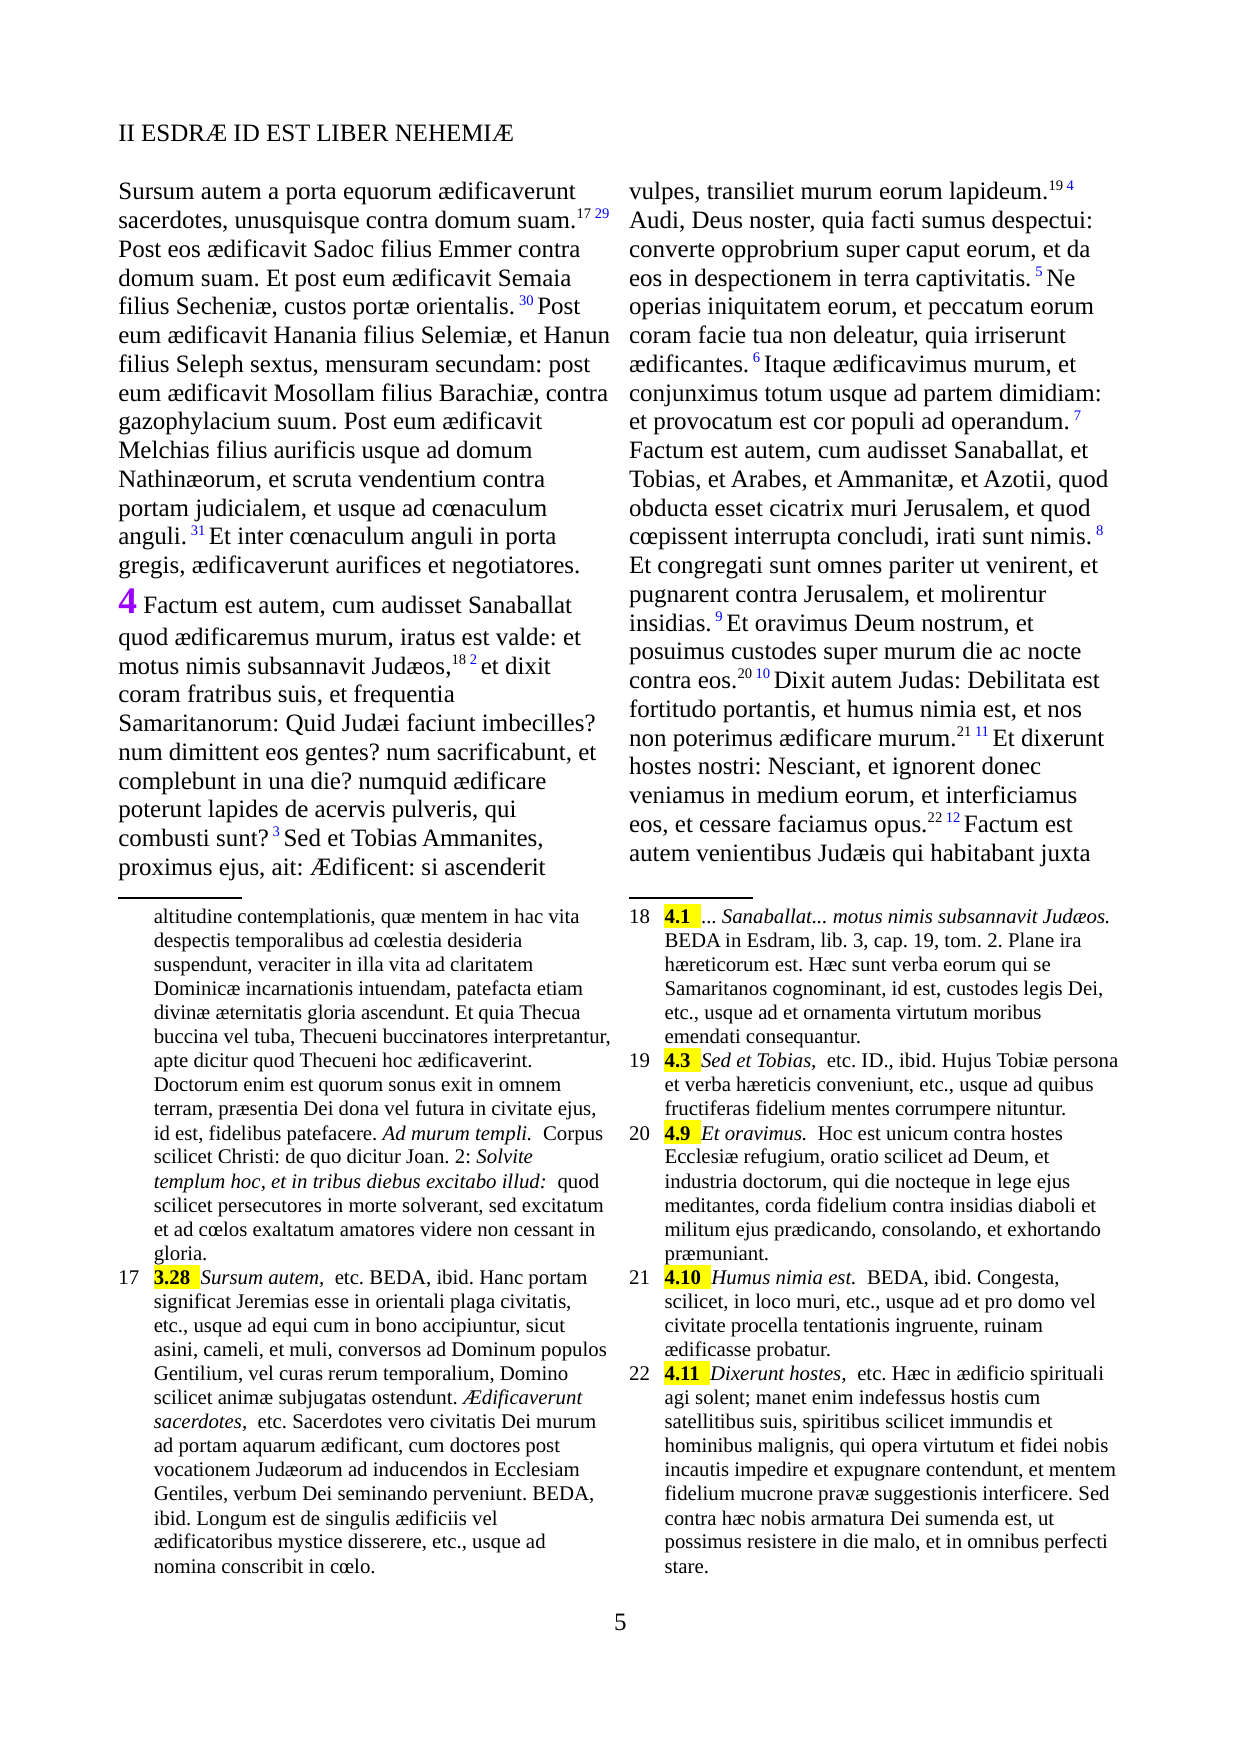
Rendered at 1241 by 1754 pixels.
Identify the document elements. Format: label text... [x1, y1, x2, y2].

text 4.3 Sed et Tobias, etc. ID., ibid. Hujus Tobiæ persona et verba hæreticis conveniunt, etc., usque ad quibus fructiferas fidelium mentes corrumpere nituntur. [629, 1048, 1122, 1120]
text altitudine contemplationis, quæ mentem in hac vita despectis temporalibus ad cœlestia desideria suspendunt, veraciter in illa vita ad claritatem Dominicæ incarnationis intuendam, patefacta etiam divinæ æternitatis gloria ascendunt. Et quia Thecua buccina vel tuba, Thecueni buccinatores interpretantur, apte dicitur quod Thecueni hoc ædificaverint. Doctorum enim est quorum sonus exit in omnem terram, præsentia Dei dona vel futura in civitate ejus, id est, fidelibus patefacere. Ad murum templi. Corpus scilicet Christi: de quo dicitur Joan. 2: Solvite templum hoc, et in tribus diebus excitabo illud: quod scilicet persecutores in morte solverant, sed excitatum et ad cœlos exaltatum amatores videre non cessant in gloria. [118, 904, 611, 1265]
text 4.1 ... Sanaballat... motus nimis subsannavit Judæos. BEDA in Esdram, lib. 3, cap. 19, tom. 2. Plane ira hæreticorum est. Hæc sunt verba eorum qui se Samaritanos cognominant, id est, custodes legis Dei, etc., usque ad et ornamenta virtutum moribus emendati consequantur. [629, 904, 1122, 1048]
text 4.10 Humus nimia est. BEDA, ibid. Congesta, scilicet, in loco muri, etc., usque ad et pro domo vel civitate procella tentationis ingruente, ruinam ædificasse probatur. [629, 1265, 1122, 1361]
text 4.9 Et oravimus. Hoc est unicum contra hostes Ecclesiæ refugium, oratio scilicet ad Deum, et industria doctorum, qui die nocteque in lege ejus meditantes, corda fidelium contra insidias diaboli et militum ejus prædicando, consolando, et exhortando præmuniant. [629, 1120, 1122, 1265]
text 4.11 Dixerunt hostes, etc. Hæc in ædificio spirituali agi solent; manet enim indefessus hostis cum satellitibus suis, spiritibus scilicet immundis et hominibus malignis, qui opera virtutum et fidei nobis incautis impedire et expugnare contendunt, et mentem fidelium mucrone pravæ suggestionis interficere. Sed contra hæc nobis armatura Dei sumenda est, ut possimus resistere in die malo, et in omnibus perfecti stare. [629, 1361, 1122, 1578]
text 4 Factum est autem, cum audisset Sanaballat quod ædificaremus murum, iratus est valde: et motus nimis subsannavit Judæos, 2 et dixit coram fratribus suis, et frequentia Samaritanorum: Quid Judæi faciunt imbecilles? num dimittent eos gentes? num sacrificabunt, et complebunt in una die? numquid ædificare poterunt lapides de acervis pulveris, qui combusti sunt? 3 Sed et Tobias Ammanites, proximus ejus, ait: Ædificent: si ascenderit vulpes, transiliet murum eorum lapideum. 4 Audi, Deus noster, quia facti sumus despectui: converte opprobrium super caput eorum, et da eos in despectionem in terra captivitatis. 5 Ne operias iniquitatem eorum, et peccatum eorum coram facie tua non deleatur, quia irriserunt ædificantes. 6 Itaque ædificavimus murum, et conjunximus totum usque ad partem dimidiam: et provocatum est cor populi ad operandum. 7 Factum est autem, cum audisset Sanaballat, et Tobias, et Arabes, et Ammanitæ, et Azotii, quod obducta esset cicatrix muri Jerusalem, et quod cœpissent interrupta concludi, irati sunt nimis. 8 Et congregati sunt omnes pariter ut venirent, et pugnarent contra Jerusalem, et molirentur insidias. 9 Et oravimus Deum nostrum, et posuimus custodes super murum die ac nocte contra eos. 10 Dixit autem Judas: Debilitata est fortitudo portantis, et humus nimia est, et nos non poterimus ædificare murum. 11 Et dixerunt hostes nostri: Nesciant, et ignorent donec veniamus in medium eorum, et interficiamus eos, et cessare faciamus opus. 12 Factum est autem venientibus Judæis qui habitabant juxta eos, et dicentibus nobis per decem vices, ex omnibus locis quibus venerant ad nos, 13 statui in loco post murum per circuitum populum in ordinem cum gladiis suis, et lanceis, et arcubus. 14 Et perspexi atque surrexi: et aio ad optimates et magistratus, et ad reliquam partem vulgi: Nolite timere a facie eorum: Domini magni et terribilis mementote, et pugnate pro fratribus vestris, filiis vestris, et filiabus vestris, et uxoribus vestris, et domibus vestris. 15 Factum est autem, cum audissent inimici nostri nuntiatum esse nobis, dissipavit Deus consilium eorum. Et reversi sumus omnes ad muros, unusquisque ad opus suum. 16 Et factum est a die illa, media pars juvenum eorum faciebat opus, et media parata erat ad bellum: et lanceæ, et scuta, et arcus, et loricæ, et principes post eos in omni domo Juda. 17 Ædificantium in muro, et portantium onera, et imponentium: una manu sua faciebat opus, et altera tenebat gladium: 18 ædificentium enim unusquisque gladio erat accinctus renes. Et ædificabant, et clangebant buccina juxta me. 19 Et dixi ad optimates, et ad magistratus, et ad reliquam partem vulgi: Opus grande est et latum, et nos separati sumus in muro procul alter ab altero: 20 in loco quocumque audieritis clangorem tubæ, illuc concurrite ad nos: Deus noster pugnabit pro nobis. 21 Et nos ipsi faciamus opus, et media pars nostrum teneat lanceas ab ascensu auroræ donec egrediantur astra. 22 In tempore quoque illo dixi populo: Unusquisque cum puero suo maneat in medio Jerusalem, et sint nobis vices per noctem et diem ad operandum. 23 Ego autem et fratres mei, et pueri mei, et custodes, qui erant post me, non deponebamus vestimenta nostra: unusquisque tantum nudabatur ad baptismum. [629, 176, 1122, 866]
text 3 Et surrexit Eliasib sacerdos magnus, et fratres ejus sacerdotes, et ædificaverunt portam gregis: ipsi sanctificaverunt eam, et statuerunt valvas ejus, et usque ad turrim centum cubitorum sanctificaverunt eam, usque ad turrim Hananeel. 2 Et juxta eum ædificaverunt viri Jericho: et juxta eum ædificavit Zachur filius Amri. 3 Portam autem piscium ædificaverunt filii Asnaa: ipsi texerunt eam, et statuerunt valvas ejus, et seras, et vectes. Et juxta eos ædificavit Marimuth filius Uriæ, filii Accus. 4 Et juxta eum ædificavit Mosollam filius Barachiæ, filii Mesezebel: et juxta eos ædificavit Sadoc filius Baana. 5 Et juxta eos ædificaverunt Thecueni: optimates autem eorum non supposuerunt colla sua in opere Domini sui. 6 Et portam veterem ædificaverunt Jojada filius Phasea, et Mosollam filius Besodia: ipsi texerunt eam, et statuerunt valvas ejus, et seras, et vectes. 7 Et juxta eos ædificaverunt Meltias Gabaonites, et Jadon Meronathites, viri de Gabaon et Maspha, pro duce qui erat in regione trans flumen. 8 Et juxta eum ædificavit Eziel filius Araia aurifex: et juxta eum ædificavit Ananias filius pigmentarii: et dimiserunt Jerusalem usque ad murum plateæ latioris. 9 Et juxta eum ædificavit Raphaia filius Hur, princeps vici Jerusalem. 10 Et juxta eum ædificavit Jedaia filius Haromaph contra domum suam: et juxta eum ædificavit Hattus filius Haseboniæ. 11 Mediam partem vici ædificavit Melchias filius Herem, et Hasub filius Phahath Moab, et turrim furnorum. 12 Et juxta eum ædificavit Sellum filius Alohes, princeps mediæ partis vici Jerusalem, ipse et filiæ ejus. 13 Et portam vallis ædificavit Hanun, et habitatores Zanoë: ipsi ædificaverunt eam, et statuerunt valvas ejus, et seras, et vectes, et mille cubitos in muro usque ad portam sterquilinii. 14 Et portam sterquilinii ædificavit Melchias filius Rechab, princeps vici Bethacharam: ipse ædificavit eam, et statuit valvas ejus, et seras, et vectes. 15 Et portam fontis ædificavit Sellum filius Cholhoza, princeps pagi Maspha: ipse ædificavit eam, et texit, et statuit valvas ejus, et seras, et vectes, et muros piscinæ Siloë in hortum regis, et usque ad gradus qui descendunt de civitate David. 16 Post eum ædificavit Nehemias filius Azboc, princeps dimidiæ partis vici Bethsur, usque contra sepulchrum David, et usque ad piscinam quæ grandi opere constructa est, et usque ad domum fortium. 17 Post eum ædificaverunt Levitæ, Rehum filius Benni: post eum ædificavit Hasebias princeps dimidiæ partis vici Ceilæ in vico suo. 18 Post eum ædificaverunt fratres eorum: Bavai filius Enadad, princeps dimidiæ partis Ceilæ: 19 et ædificavit juxta eum Azer filius Josue, princeps Maspha, mensuram secundam, contra ascensum firmissimi anguli. 20 Post eum in monte ædificavit Baruch filius Zachai mensuram secundam, ab angulo usque ad portam domus Eliasib sacerdotis magni. 21 Post eum ædificavit Merimuth filius Uriæ filii Haccus, mensuram secundam, a porta domus Eliasib, donec extenderetur domus Eliasib. 22 Et post eum ædificaverunt sacerdotes, viri de campestribus Jordanis. 23 Post eum ædificavit Benjamin et Hasub contra domum suam: et post eum ædificavit Azarias filius Maasiæ filii Ananiæ contra domum suam. 24 Post eum ædificavit Bennui filius Henadad mensuram secundam, a domo Azariæ usque ad flexuram, et usque ad angulum. 25 Phalel filius Ozi contra flexuram, et turrim quæ eminet de domo regis excelsa, id est, in atrio carceris: post eum Phadaia filius Pharos. 26 Nathinæi autem habitabant in Ophel usque contra portam aquarum ad orientem, et turrim quæ prominebat. 27 Post eum ædificaverunt Thecueni mensuram secundam e regione, a turre magna et eminente usque ad murum templi. 28 Sursum autem a porta equorum ædificaverunt sacerdotes, unusquisque contra domum suam. 29 Post eos ædificavit Sadoc filius Emmer contra domum suam. Et post eum ædificavit Semaia filius Secheniæ, custos portæ orientalis. 30 Post eum ædificavit Hanania filius Selemiæ, et Hanun filius Seleph sextus, mensuram secundam: post eum ædificavit Mosollam filius Barachiæ, contra gazophylacium suum. Post eum ædificavit Melchias filius aurificis usque ad domum Nathinæorum, et scruta vendentium contra portam judicialem, et usque ad cœnaculum anguli. 31 Et inter cœnaculum anguli in porta gregis, ædificaverunt aurifices et negotiatores. [118, 176, 611, 579]
text 3.28 Sursum autem, etc. BEDA, ibid. Hanc portam significat Jeremias esse in orientali plaga civitatis, etc., usque ad equi cum in bono accipiuntur, sicut asini, cameli, et muli, conversos ad Dominum populos Gentilium, vel curas rerum temporalium, Domino scilicet animæ subjugatas ostendunt. Ædificaverunt sacerdotes, etc. Sacerdotes vero civitatis Dei murum ad portam aquarum ædificant, cum doctores post vocationem Judæorum ad inducendos in Ecclesiam Gentiles, verbum Dei seminando perveniunt. BEDA, ibid. Longum est de singulis ædificiis vel ædificatoribus mystice disserere, etc., usque ad nomina conscribit in cœlo. [118, 1265, 611, 1578]
text 4 Factum est autem, cum audisset Sanaballat quod ædificaremus murum, iratus est valde: et motus nimis subsannavit Judæos, 2 et dixit coram fratribus suis, et frequentia Samaritanorum: Quid Judæi faciunt imbecilles? num dimittent eos gentes? num sacrificabunt, et complebunt in una die? numquid ædificare poterunt lapides de acervis pulveris, qui combusti sunt? 3 Sed et Tobias Ammanites, proximus ejus, ait: Ædificent: si ascenderit vulpes, transiliet murum eorum lapideum. 4 Audi, Deus noster, quia facti sumus despectui: converte opprobrium super caput eorum, et da eos in despectionem in terra captivitatis. 5 Ne operias iniquitatem eorum, et peccatum eorum coram facie tua non deleatur, quia irriserunt ædificantes. 6 Itaque ædificavimus murum, et conjunximus totum usque ad partem dimidiam: et provocatum est cor populi ad operandum. 7 Factum est autem, cum audisset Sanaballat, et Tobias, et Arabes, et Ammanitæ, et Azotii, quod obducta esset cicatrix muri Jerusalem, et quod cœpissent interrupta concludi, irati sunt nimis. 8 Et congregati sunt omnes pariter ut venirent, et pugnarent contra Jerusalem, et molirentur insidias. 9 Et oravimus Deum nostrum, et posuimus custodes super murum die ac nocte contra eos. 10 Dixit autem Judas: Debilitata est fortitudo portantis, et humus nimia est, et nos non poterimus ædificare murum. 11 Et dixerunt hostes nostri: Nesciant, et ignorent donec veniamus in medium eorum, et interficiamus eos, et cessare faciamus opus. 12 Factum est autem venientibus Judæis qui habitabant juxta eos, et dicentibus nobis per decem vices, ex omnibus locis quibus venerant ad nos, 13 statui in loco post murum per circuitum populum in ordinem cum gladiis suis, et lanceis, et arcubus. 14 Et perspexi atque surrexi: et aio ad optimates et magistratus, et ad reliquam partem vulgi: Nolite timere a facie eorum: Domini magni et terribilis mementote, et pugnate pro fratribus vestris, filiis vestris, et filiabus vestris, et uxoribus vestris, et domibus vestris. 15 Factum est autem, cum audissent inimici nostri nuntiatum esse nobis, dissipavit Deus consilium eorum. Et reversi sumus omnes ad muros, unusquisque ad opus suum. 16 Et factum est a die illa, media pars juvenum eorum faciebat opus, et media parata erat ad bellum: et lanceæ, et scuta, et arcus, et loricæ, et principes post eos in omni domo Juda. 17 Ædificantium in muro, et portantium onera, et imponentium: una manu sua faciebat opus, et altera tenebat gladium: 18 ædificentium enim unusquisque gladio erat accinctus renes. Et ædificabant, et clangebant buccina juxta me. 19 Et dixi ad optimates, et ad magistratus, et ad reliquam partem vulgi: Opus grande est et latum, et nos separati sumus in muro procul alter ab altero: 20 in loco quocumque audieritis clangorem tubæ, illuc concurrite ad nos: Deus noster pugnabit pro nobis. 21 Et nos ipsi faciamus opus, et media pars nostrum teneat lanceas ab ascensu auroræ donec egrediantur astra. 22 In tempore quoque illo dixi populo: Unusquisque cum puero suo maneat in medio Jerusalem, et sint nobis vices per noctem et diem ad operandum. 23 Ego autem et fratres mei, et pueri mei, et custodes, qui erant post me, non deponebamus vestimenta nostra: unusquisque tantum nudabatur ad baptismum. [118, 579, 611, 881]
